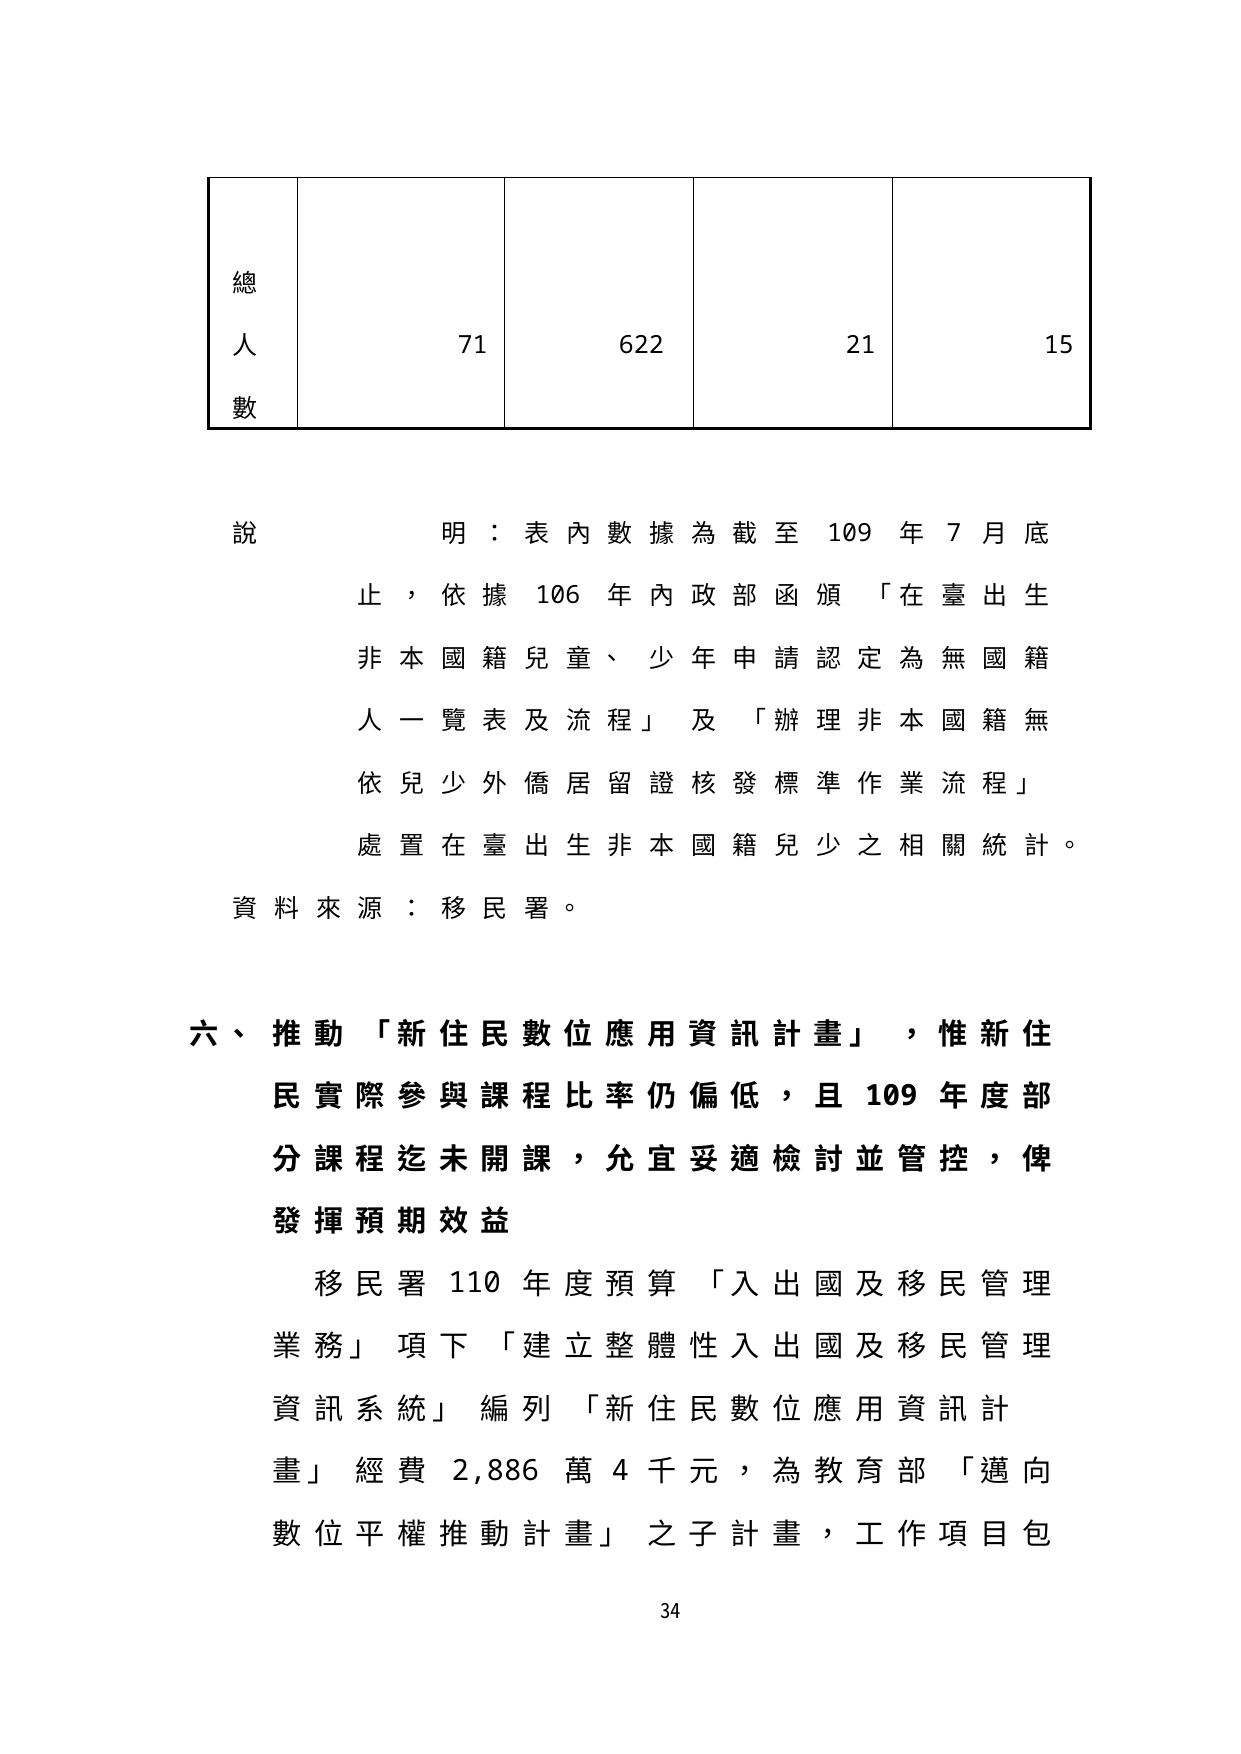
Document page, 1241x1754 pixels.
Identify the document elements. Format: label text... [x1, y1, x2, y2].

text 說 明：表內數據為截至109年7月底止，依據106年內政部函頒「在臺出生非本國籍兒童、少年申請認定為無國籍人一覽表及流程」及「辦理非本國籍無依兒少外僑居留證核發標準作業流程」處置在臺出生非本國籍兒少之相關統計。 [197, 490, 1058, 865]
table_cell 15 [893, 178, 1089, 427]
text 移民署110年度預算「入出國及移民管理業務」項下「建立整體性入出國及移民管理資訊系統」編列「新住民數位應用資訊計畫」經費2,886萬4千元，為教育部「邁向數位平權推動計畫」之子計畫，工作項目包括：維運新住民學習網站180萬元、開設新住民資訊課程費用2,506萬4千元、推動新住民數位應用資訊計畫宣導費用100萬元及新住民數位學習網站軟硬體設備費100萬元。經查： [242, 1240, 1058, 1552]
table_cell 622 [505, 178, 693, 427]
table_cell 21 [694, 178, 892, 427]
table_cell 總人數 [210, 178, 297, 427]
text 六、推動「新住民數位應用資訊計畫」，惟新住民實際參與課程比率仍偏低，且109年度部分課程迄未開課，允宜妥適檢討並管控，俾發揮預期效益 [183, 990, 1058, 1240]
text 資料來源：移民署。 [197, 865, 1058, 927]
table_cell 71 [298, 178, 504, 427]
